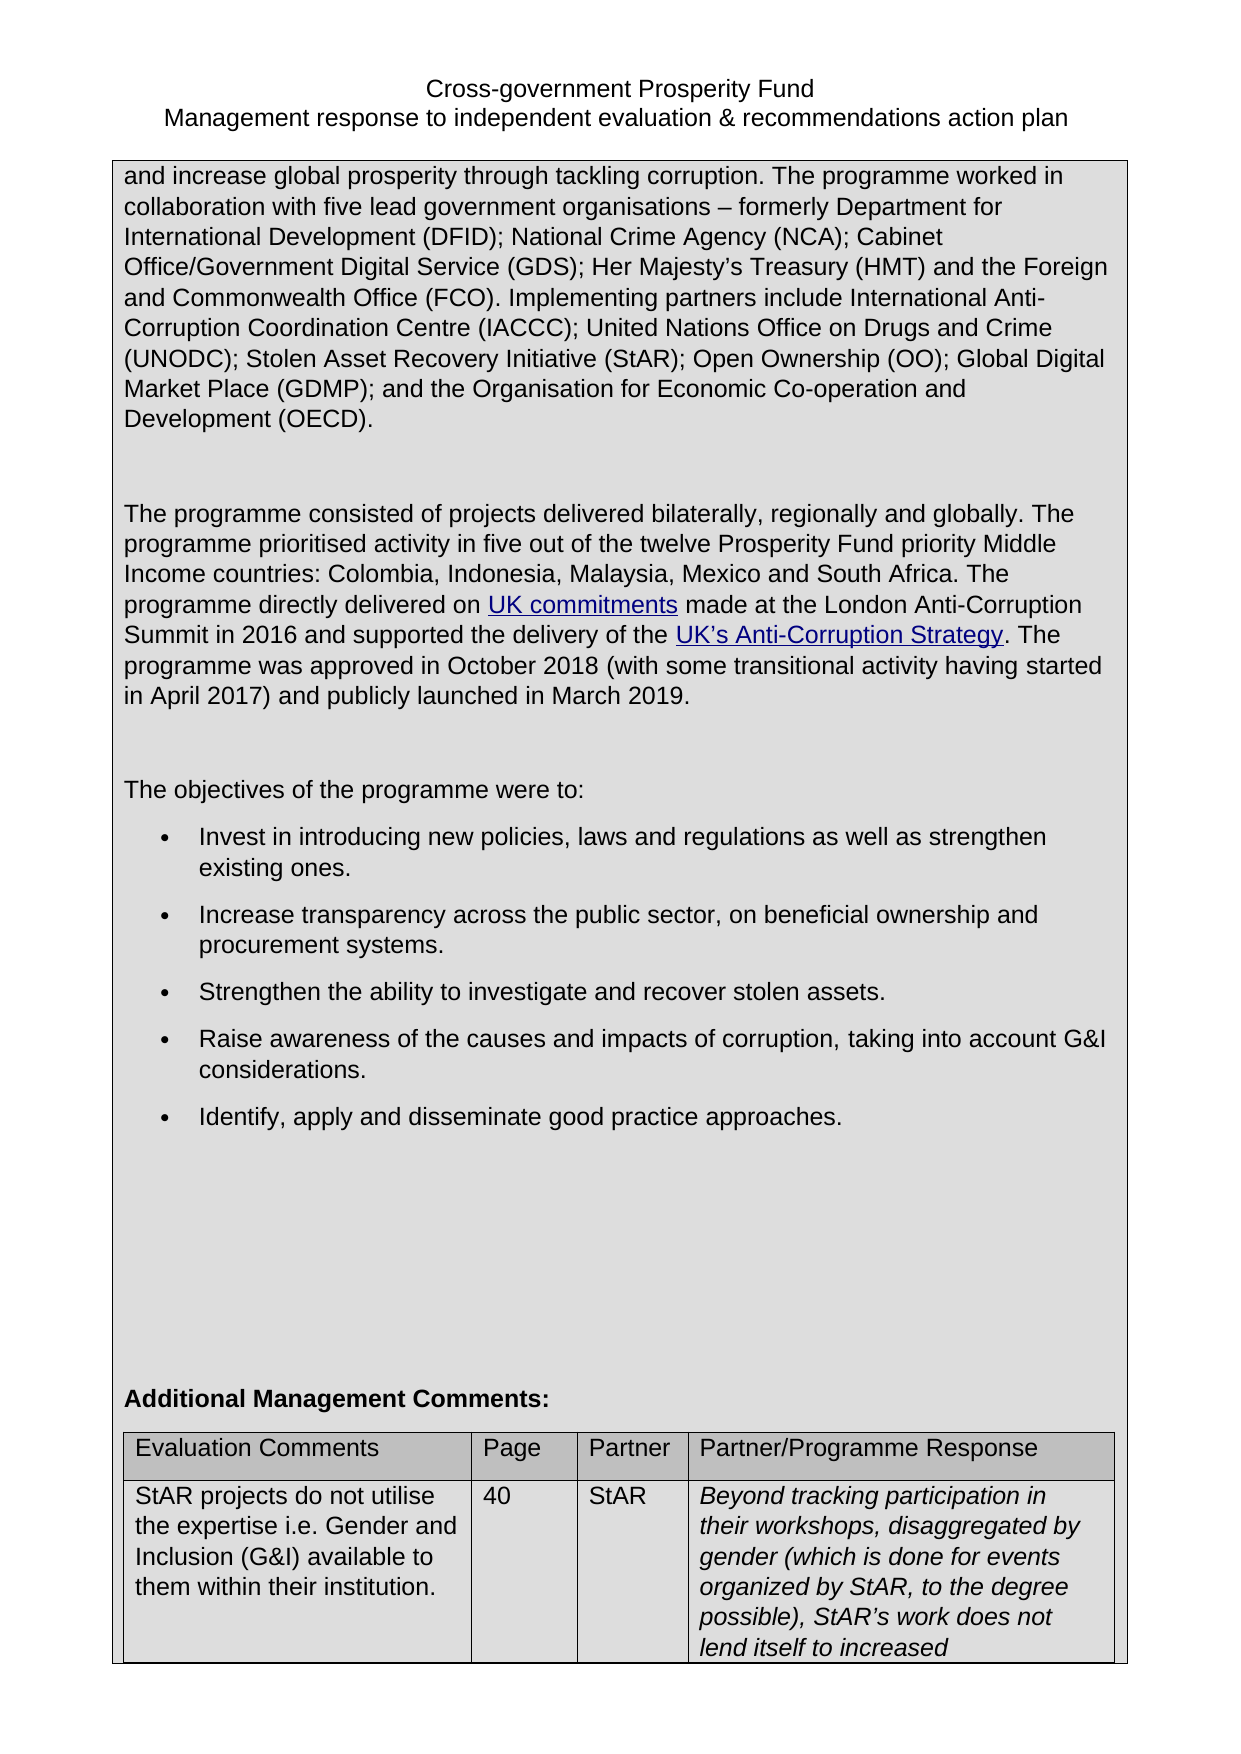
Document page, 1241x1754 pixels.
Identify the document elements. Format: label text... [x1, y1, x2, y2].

table_cell StAR projects do not utilise the expertise i.e. Gender and Inclusion (G&I) available to them within their institution. [124, 1481, 471, 1662]
table_cell Beyond tracking participation in their workshops, disaggregated by gender (which is done for events organized by StAR, to the degree possible), StAR’s work does not lend itself to increased [689, 1481, 1114, 1662]
table_header Evaluation Comments [124, 1433, 471, 1480]
table_cell 40 [472, 1481, 577, 1662]
table_cell StAR [578, 1481, 688, 1662]
table_header Partner/Programme Response [689, 1433, 1114, 1480]
table_header Page [472, 1433, 577, 1480]
table_header Partner [578, 1433, 688, 1480]
table_header and increase global prosperity through tackling corruption. The programme worked in collaboration with five lead government organisations – formerly Department for International Development (DFID); National Crime Agency (NCA); Cabinet Office/Government Digital Service (GDS); Her Majesty’s Treasury (HMT) and the Foreign and Commonwealth Office (FCO). Implementing partners include International Anti-Corruption Coordination Centre (IACCC); United Nations Office on Drugs and Crime (UNODC); Stolen Asset Recovery Initiative (StAR); Open Ownership (OO); Global Digital Market Place (GDMP); and the Organisation for Economic Co-operation and Development (OECD). The programme consisted of projects delivered bilaterally, regionally and globally. The programme prioritised activity in five out of the twelve Prosperity Fund priority Middle Income countries: Colombia, Indonesia, Malaysia, Mexico and South Africa. The programme directly delivered on UK commitments made at the London Anti-Corruption Summit in 2016 and supported the delivery of the UK’s Anti-Corruption Strategy. The programme was approved in October 2018 (with some transitional activity having started in April 2017) and publicly launched in March 2019. The objectives of the programme were to: Invest in introducing new policies, laws and regulations as well as strengthen existing ones. Increase transparency across the public sector, on beneficial ownership and procurement systems. Strengthen the ability to investigate and recover stolen assets. Raise awareness of the causes and impacts of corruption, taking into account G&I considerations. Identify, apply and disseminate good practice approaches. Additional Management Comments: [113, 161, 1127, 1663]
